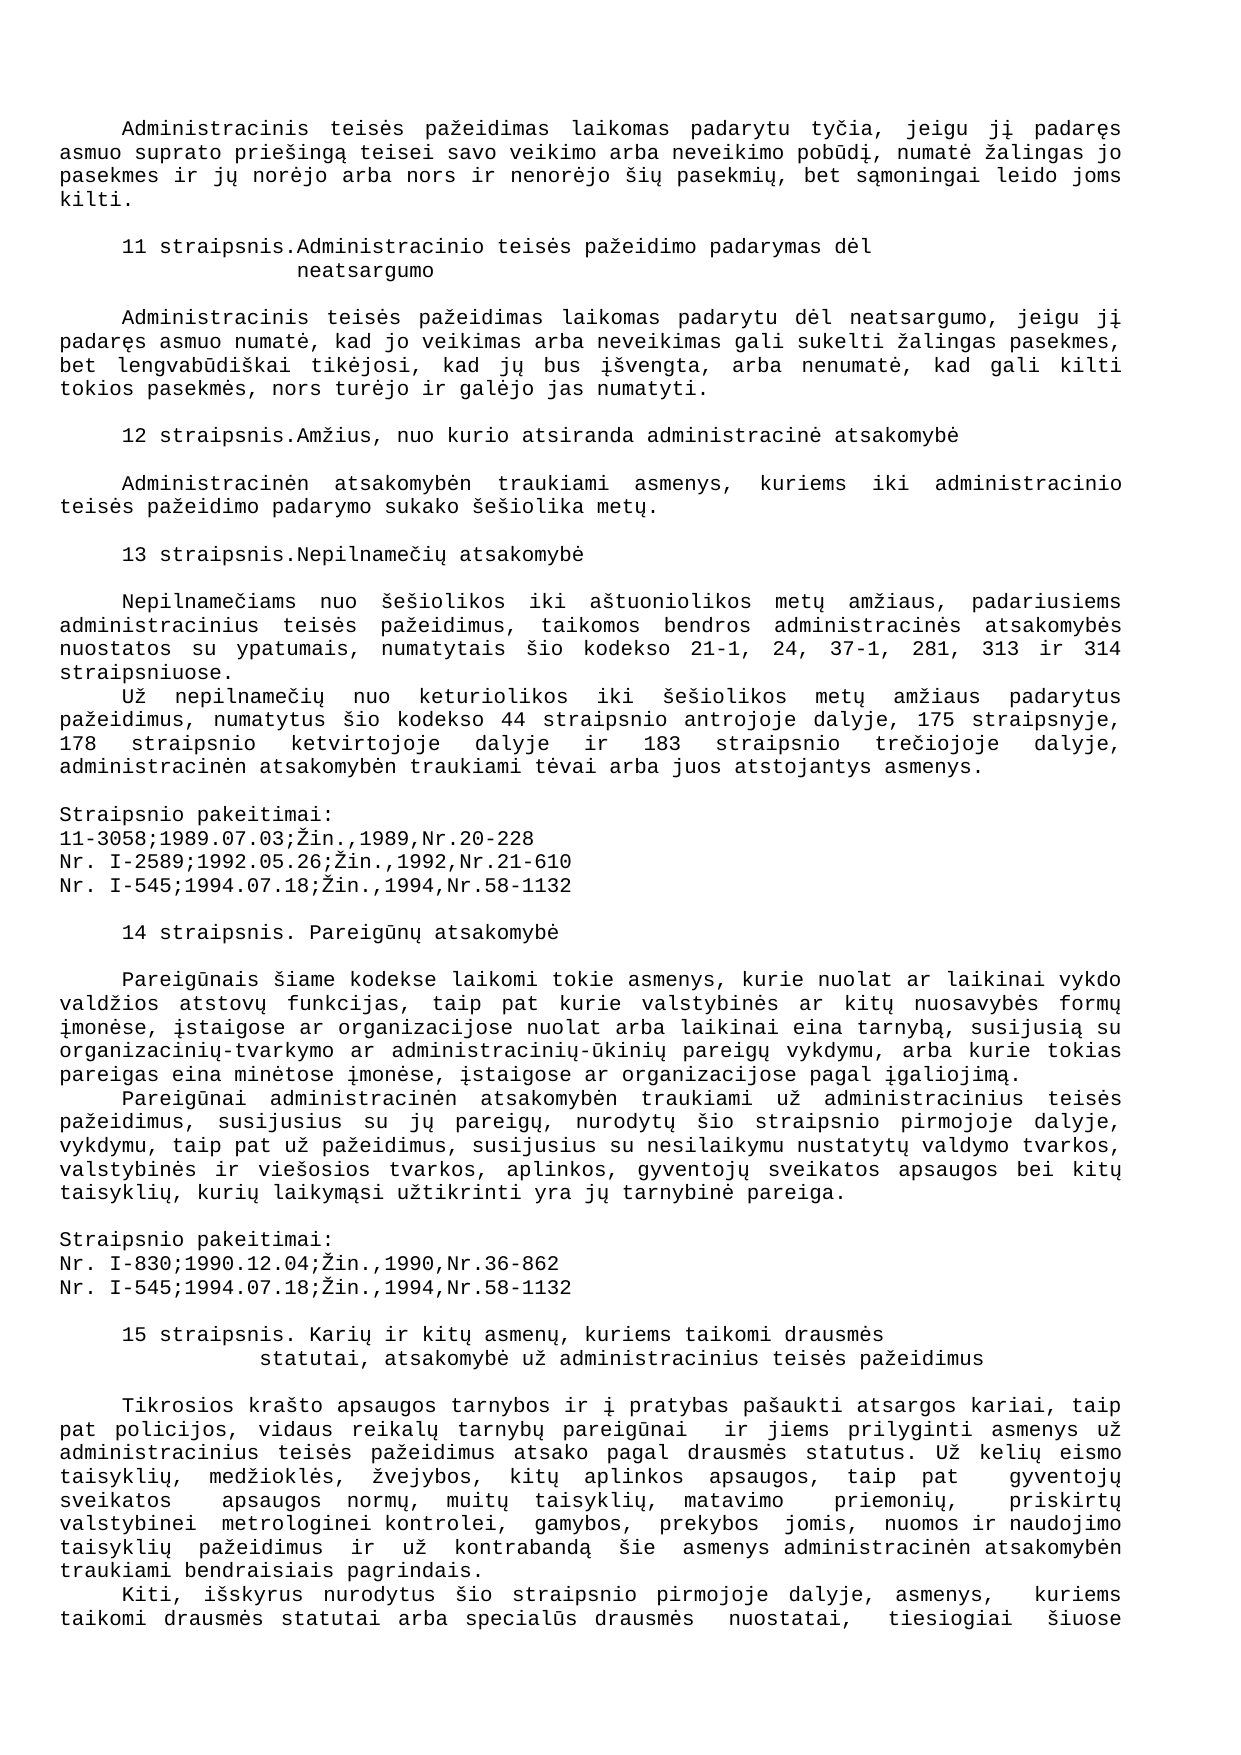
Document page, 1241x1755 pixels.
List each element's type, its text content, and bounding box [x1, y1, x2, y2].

text Nr. I-2589;1992.05.26;Žin.,1992,Nr.21-610 [59, 851, 1122, 875]
text statutai, atsakomybė už administracinius teisės pažeidimus [59, 1348, 1122, 1371]
text Kiti, išskyrus nurodytus šio straipsnio pirmojoje dalyje, asmenys, kuriems taikomi drausmės statutai arba specialūs drausmės nuostatai, tiesiogiai šiuose [59, 1584, 1122, 1631]
text 13 straipsnis.Nepilnamečių atsakomybė [59, 544, 1122, 567]
text Administracinis teisės pažeidimas laikomas padarytu dėl neatsargumo, jeigu jį padaręs asmuo numatė, kad jo veikimas arba neveikimas gali sukelti žalingas pasekmes, bet lengvabūdiškai tikėjosi, kad jų bus įšvengta, arba nenumatė, kad gali kilti tokios pasekmės, nors turėjo ir galėjo jas numatyti. [59, 307, 1122, 402]
text 14 straipsnis. Pareigūnų atsakomybė [59, 922, 1122, 946]
text Pareigūnai administracinėn atsakomybėn traukiami už administracinius teisės pažeidimus, susijusius su jų pareigų, nurodytų šio straipsnio pirmojoje dalyje, vykdymu, taip pat už pažeidimus, susijusius su nesilaikymu nustatytų valdymo tvarkos, valstybinės ir viešosios tvarkos, aplinkos, gyventojų sveikatos apsaugos bei kitų taisyklių, kurių laikymąsi užtikrinti yra jų tarnybinė pareiga. [59, 1088, 1122, 1206]
text 15 straipsnis. Karių ir kitų asmenų, kuriems taikomi drausmės [59, 1324, 1122, 1348]
text Nepilnamečiams nuo šešiolikos iki aštuoniolikos metų amžiaus, padariusiems administracinius teisės pažeidimus, taikomos bendros administracinės atsakomybės nuostatos su ypatumais, numatytais šio kodekso 21-1, 24, 37-1, 281, 313 ir 314 straipsniuose. [59, 591, 1122, 686]
text 11 straipsnis.Administracinio teisės pažeidimo padarymas dėl [59, 236, 1122, 260]
text Nr. I-830;1990.12.04;Žin.,1990,Nr.36-862 [59, 1253, 1122, 1277]
text Tikrosios krašto apsaugos tarnybos ir į pratybas pašaukti atsargos kariai, taip pat policijos, vidaus reikalų tarnybų pareigūnai ir jiems prilyginti asmenys už administracinius teisės pažeidimus atsako pagal drausmės statutus. Už kelių eismo taisyklių, medžioklės, žvejybos, kitų aplinkos apsaugos, taip pat gyventojų sveikatos apsaugos normų, muitų taisyklių, matavimo priemonių, priskirtų valstybinei metrologinei kontrolei, gamybos, prekybos jomis, nuomos ir naudojimo taisyklių pažeidimus ir už kontrabandą šie asmenys administracinėn atsakomybėn traukiami bendraisiais pagrindais. [59, 1395, 1122, 1584]
text Pareigūnais šiame kodekse laikomi tokie asmenys, kurie nuolat ar laikinai vykdo valdžios atstovų funkcijas, taip pat kurie valstybinės ar kitų nuosavybės formų įmonėse, įstaigose ar organizacijose nuolat arba laikinai eina tarnybą, susijusią su organizacinių-tvarkymo ar administracinių-ūkinių pareigų vykdymu, arba kurie tokias pareigas eina minėtose įmonėse, įstaigose ar organizacijose pagal įgaliojimą. [59, 969, 1122, 1088]
text Administracinėn atsakomybėn traukiami asmenys, kuriems iki administracinio teisės pažeidimo padarymo sukako šešiolika metų. [59, 473, 1122, 520]
text Nr. I-545;1994.07.18;Žin.,1994,Nr.58-1132 [59, 1277, 1122, 1300]
text Nr. I-545;1994.07.18;Žin.,1994,Nr.58-1132 [59, 875, 1122, 898]
text Už nepilnamečių nuo keturiolikos iki šešiolikos metų amžiaus padarytus pažeidimus, numatytus šio kodekso 44 straipsnio antrojoje dalyje, 175 straipsnyje, 178 straipsnio ketvirtojoje dalyje ir 183 straipsnio trečiojoje dalyje, administracinėn atsakomybėn traukiami tėvai arba juos atstojantys asmenys. [59, 686, 1122, 780]
text 12 straipsnis.Amžius, nuo kurio atsiranda administracinė atsakomybė [59, 426, 1122, 449]
text neatsargumo [59, 260, 1122, 284]
text Administracinis teisės pažeidimas laikomas padarytu tyčia, jeigu jį padaręs asmuo suprato priešingą teisei savo veikimo arba neveikimo pobūdį, numatė žalingas jo pasekmes ir jų norėjo arba nors ir nenorėjo šių pasekmių, bet sąmoningai leido joms kilti. [59, 118, 1122, 213]
text Straipsnio pakeitimai: [59, 804, 1122, 827]
text Straipsnio pakeitimai: [59, 1229, 1122, 1253]
text 11-3058;1989.07.03;Žin.,1989,Nr.20-228 [59, 827, 1122, 851]
